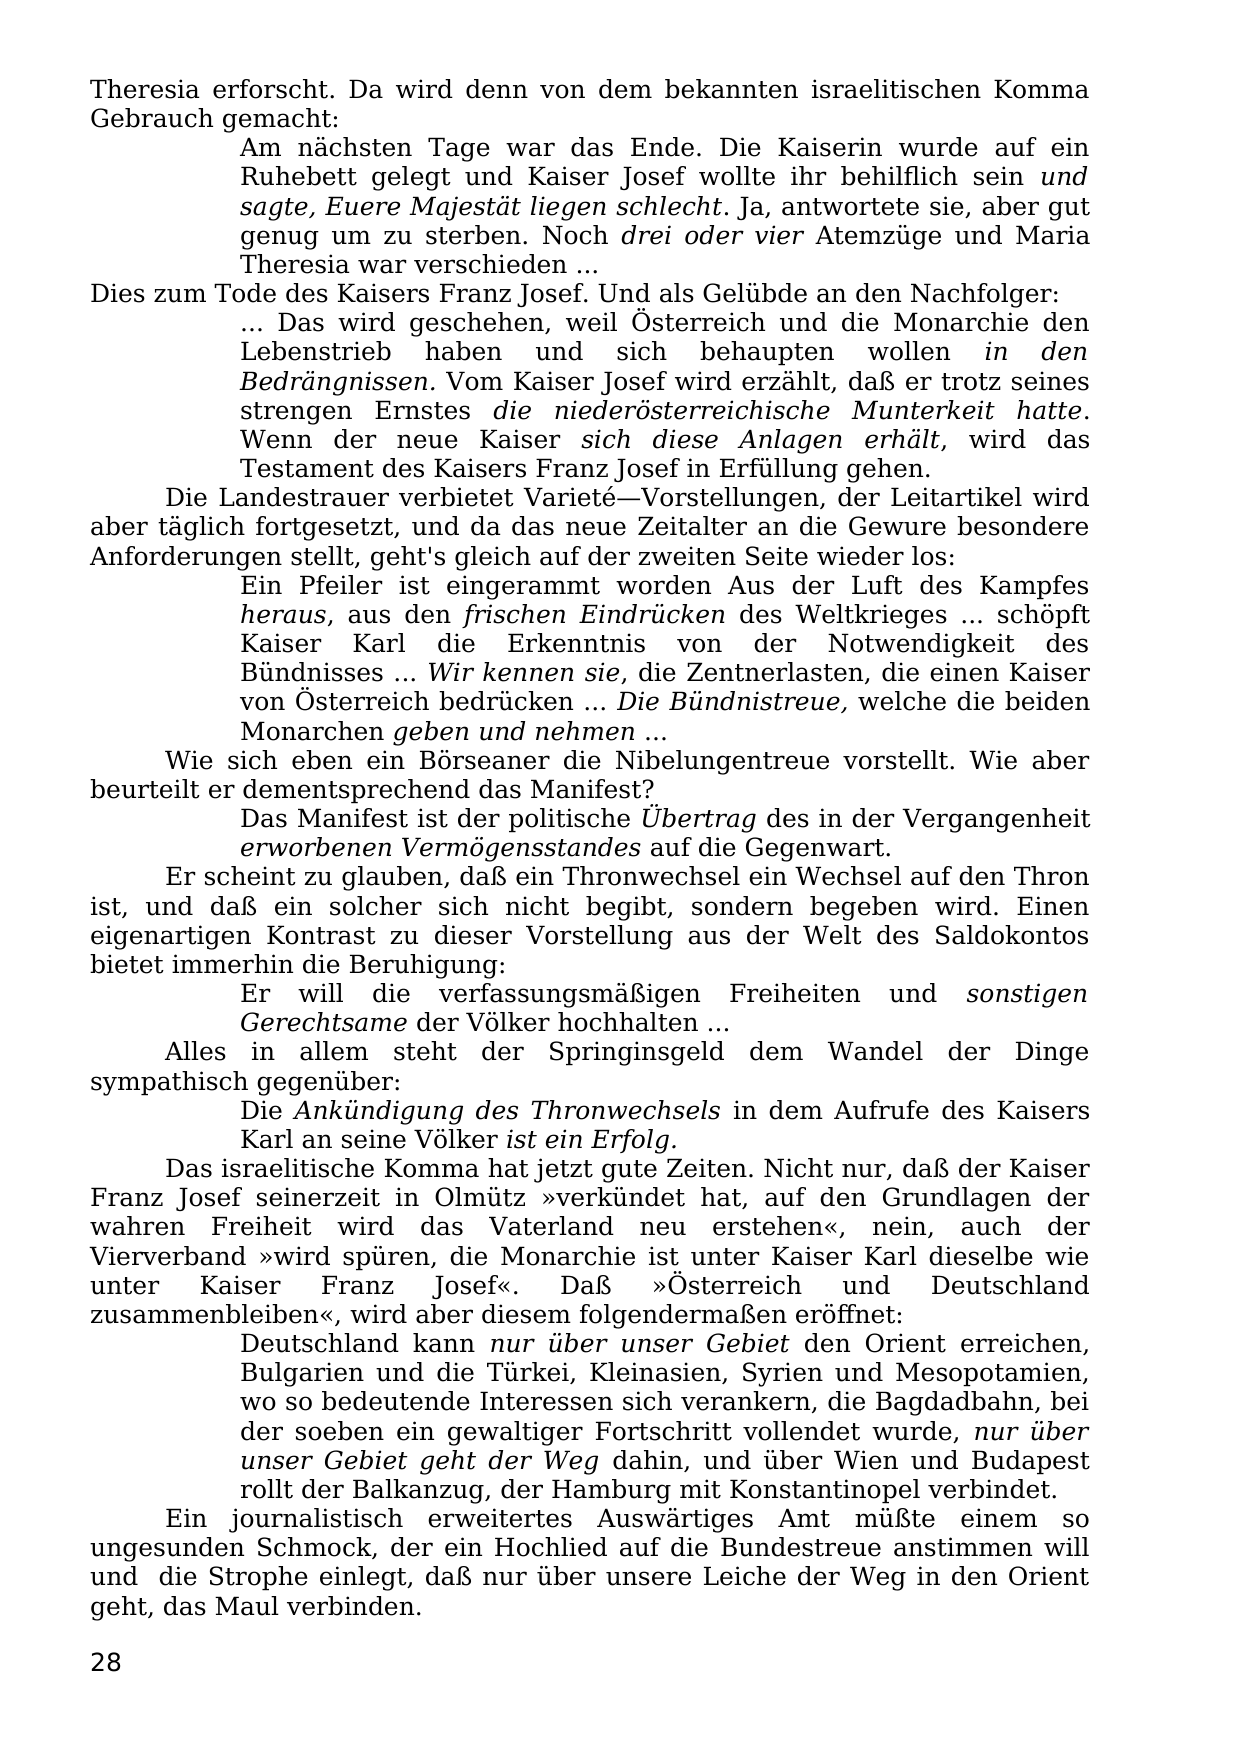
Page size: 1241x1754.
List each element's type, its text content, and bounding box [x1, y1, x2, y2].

text Er will die verfassungsmäßigen Freiheiten und sonstigen Gerechtsame der Völker hochhalten ... [240, 979, 1091, 1037]
text Die Landestrauer verbietet Varieté—Vorstellungen, der Leitartikel wird aber täglich fortgesetzt, und da das neue Zeitalter an die Gewure besondere Anforderungen stellt, geht's gleich auf der zweiten Seite wieder los: [90, 483, 1091, 571]
text Deutschland kann nur über unser Gebiet den Orient erreichen, Bulgarien und die Türkei, Kleinasien, Syrien und Mesopotamien, wo so bedeutende Interessen sich verankern, die Bagdadbahn, bei der soeben ein gewaltiger Fortschritt vollendet wurde, nur über unser Gebiet geht der Weg dahin, und über Wien und Budapest rollt der Balkanzug, der Hamburg mit Konstantinopel verbindet. [240, 1329, 1091, 1504]
text Er scheint zu glauben, daß ein Thronwechsel ein Wechsel auf den Thron ist, und daß ein solcher sich nicht begibt, sondern begeben wird. Einen eigenartigen Kontrast zu dieser Vorstellung aus der Welt des Saldokontos bietet immerhin die Beruhigung: [90, 862, 1091, 979]
text Am nächsten Tage war das Ende. Die Kaiserin wurde auf ein Ruhebett gelegt und Kaiser Josef wollte ihr behilflich sein und sagte, Euere Majestät liegen schlecht. Ja, antwortete sie, aber gut genug um zu sterben. Noch drei oder vier Atemzüge und Maria Theresia war verschieden ... [240, 133, 1091, 279]
text Das israelitische Komma hat jetzt gute Zeiten. Nicht nur, daß der Kaiser Franz Josef seinerzeit in Olmütz »verkündet hat, auf den Grundlagen der wahren Freiheit wird das Vaterland neu erstehen«, nein, auch der Vierverband »wird spüren, die Monarchie ist unter Kaiser Karl dieselbe wie unter Kaiser Franz Josef«. Daß »Österreich und Deutschland zusammenbleiben«, wird aber diesem folgendermaßen eröffnet: [90, 1154, 1091, 1329]
text ... Das wird geschehen, weil Österreich und die Monarchie den Lebenstrieb haben und sich behaupten wollen in den Bedrängnissen. Vom Kaiser Josef wird erzählt, daß er trotz seines strengen Ernstes die niederösterreichische Munterkeit hatte. Wenn der neue Kaiser sich diese Anlagen erhält, wird das Testament des Kaisers Franz Josef in Erfüllung gehen. [240, 308, 1091, 483]
text Wie sich eben ein Börseaner die Nibelungentreue vorstellt. Wie aber beurteilt er dementsprechend das Manifest? [90, 746, 1091, 804]
text Das Manifest ist der politische Übertrag des in der Vergangenheit erworbenen Vermögensstandes auf die Gegenwart. [240, 804, 1091, 862]
text Die Ankündigung des Thronwechsels in dem Aufrufe des Kaisers Karl an seine Völker ist ein Erfolg. [240, 1096, 1091, 1154]
text Dies zum Tode des Kaisers Franz Josef. Und als Gelübde an den Nachfolger: [90, 279, 1091, 308]
text Der führende Mauschel Deutsch—Österreichs, dessen stilistischer Habitus sich aus der »Einbildungskraft«, den »Stimmungen«, aus: »man kann sich vorstellen«, »wir möchten nicht«, »vielleicht:«, aus den »Sticheleien« und den »Grübeleien«, dem »einfachen Laien«, der »Verderbtheit«, aus: was man »abtastet« und was »zum Gemüt spricht« und sonstigen »Einzelheiten« zusammensetzt und dem die vielen »und« abzugewöhnen, meinem Zuspruch immerhin geglückt ist, hat die »Einzelheiten« beim Tode der Kaiserin Maria Theresia erforscht. Da wird denn von dem bekannten israelitischen Komma Gebrauch gemacht: [90, 75, 1091, 133]
text Alles in allem steht der Springinsgeld dem Wandel der Dinge sympathisch gegenüber: [90, 1037, 1091, 1096]
text Ein journalistisch erweitertes Auswärtiges Amt müßte einem so ungesunden Schmock, der ein Hochlied auf die Bundestreue anstimmen will und die Strophe einlegt, daß nur über unsere Leiche der Weg in den Orient geht, das Maul verbinden. [90, 1504, 1091, 1621]
text Ein Pfeiler ist eingerammt worden Aus der Luft des Kampfes heraus, aus den frischen Eindrücken des Weltkrieges ... schöpft Kaiser Karl die Erkenntnis von der Notwendigkeit des Bündnisses ... Wir kennen sie, die Zentnerlasten, die einen Kaiser von Österreich bedrücken ... Die Bündnistreue, welche die beiden Monarchen geben und nehmen ... [240, 571, 1091, 746]
